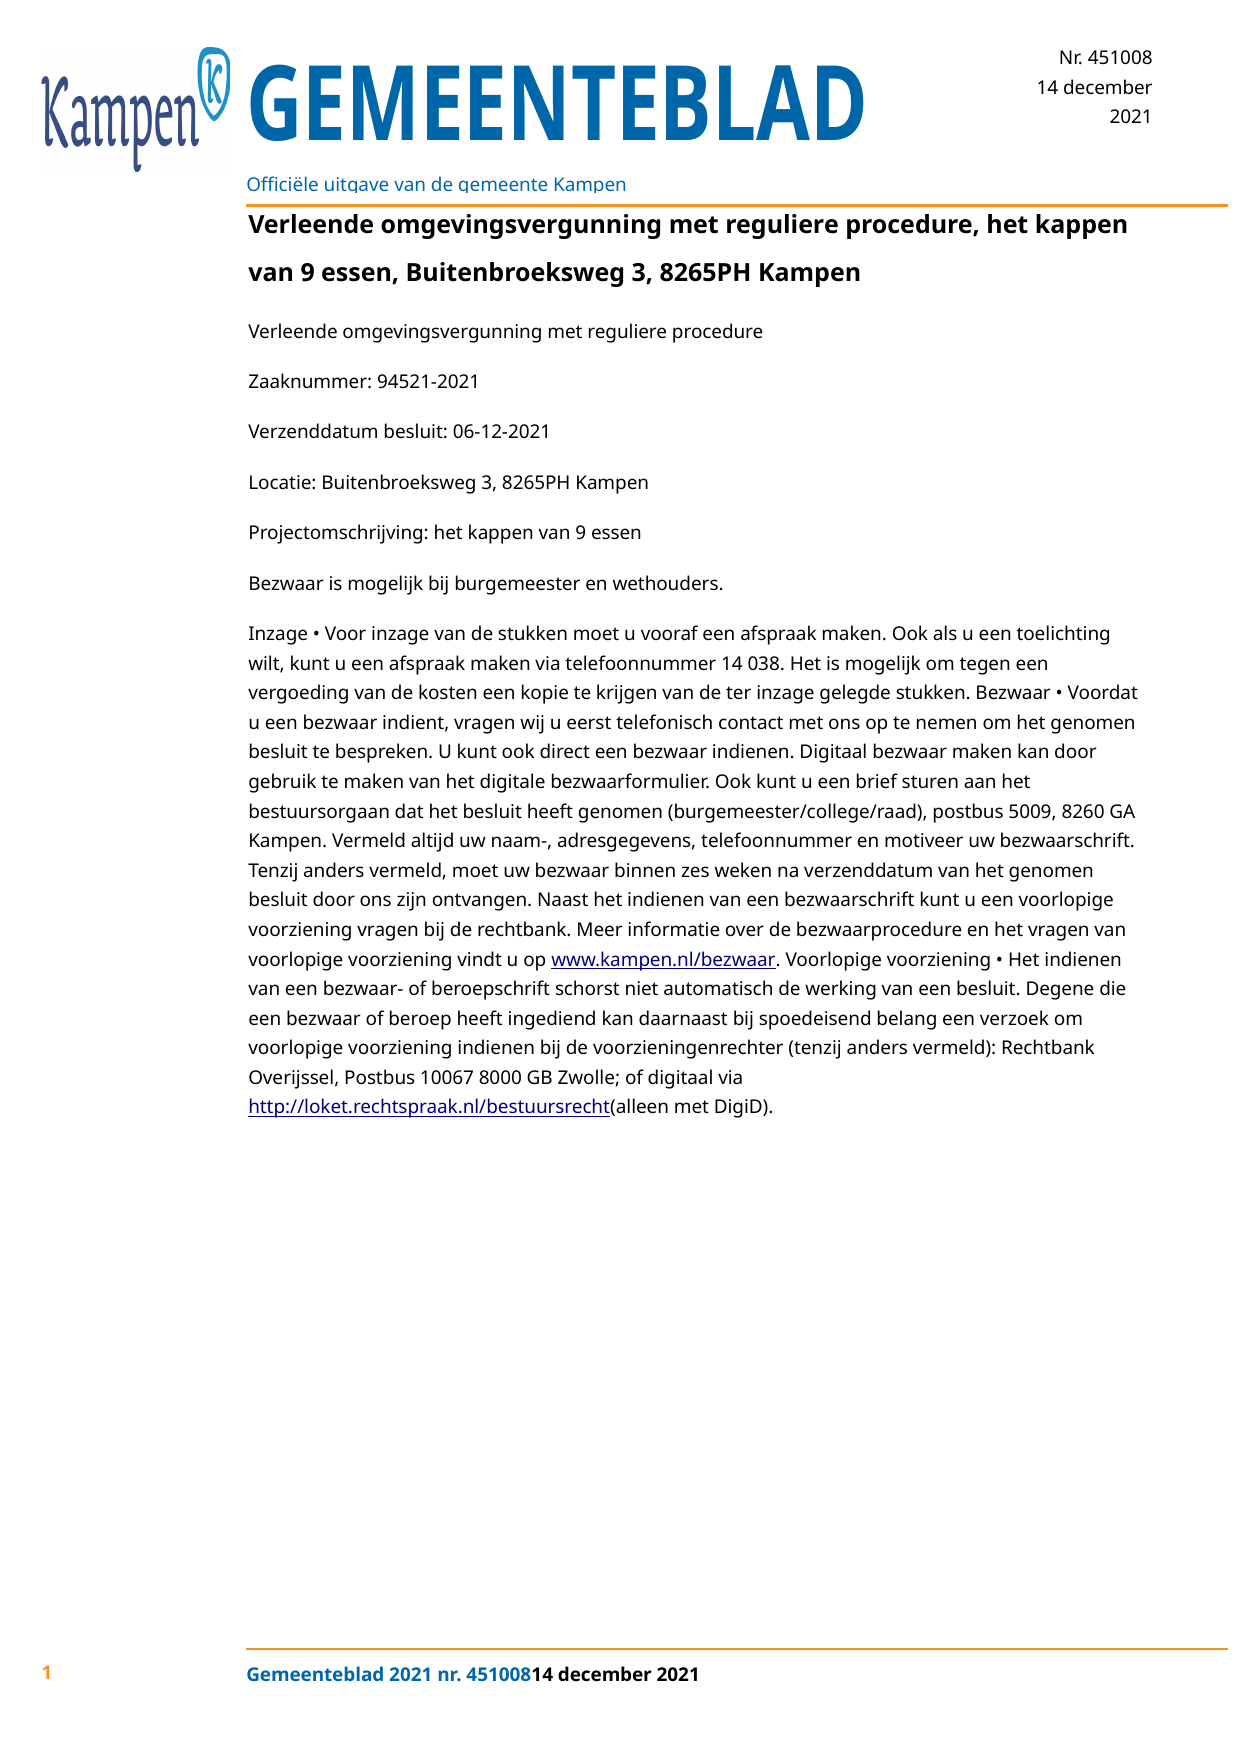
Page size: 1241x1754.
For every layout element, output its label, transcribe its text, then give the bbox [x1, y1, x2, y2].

text Locatie: Buitenbroeksweg 3, 8265PH Kampen [248, 469, 1152, 495]
picture [41, 47, 231, 172]
text Verleende omgevingsvergunning met reguliere procedure [248, 318, 1152, 344]
text Verzenddatum besluit: 06-12-2021 [248, 419, 1152, 444]
text Zaaknummer: 94521-2021 [248, 368, 1152, 394]
text Inzage • Voor inzage van de stukken moet u vooraf een afspraak maken. Ook als u een toelichting wilt, kunt u een afspraak maken via telefoonnummer 14 038. Het is mogelijk om tegen een vergoeding van de kosten een kopie te krijgen van de ter inzage gelegde stukken. Bezwaar • Voordat u een bezwaar indient, vragen wij u eerst telefonisch contact met ons op te nemen om het genomen besluit te bespreken. U kunt ook direct een bezwaar indienen. Digitaal bezwaar maken kan door gebruik te maken van het digitale bezwaarformulier. Ook kunt u een brief sturen aan het bestuursorgaan dat het besluit heeft genomen (burgemeester/college/raad), postbus 5009, 8260 GA Kampen. Vermeld altijd uw naam-, adresgegevens, telefoonnummer en motiveer uw bezwaarschrift. Tenzij anders vermeld, moet uw bezwaar binnen zes weken na verzenddatum van het genomen besluit door ons zijn ontvangen. Naast het indienen van een bezwaarschrift kunt u een voorlopige voorziening vragen bij de rechtbank. Meer informatie over de bezwaarprocedure en het vragen van voorlopige voorziening vindt u op www.kampen.nl/bezwaar. Voorlopige voorziening • Het indienen van een bezwaar- of beroepschrift schorst niet automatisch de werking van een besluit. Degene die een bezwaar of beroep heeft ingediend kan daarnaast bij spoedeisend belang een verzoek om voorlopige voorziening indienen bij de voorzieningenrechter (tenzij anders vermeld): Rechtbank Overijssel, Postbus 10067 8000 GB Zwolle; of digitaal via http://loket.rechtspraak.nl/bestuursrecht(alleen met DigiD). [248, 620, 1152, 1119]
text Bezwaar is mogelijk bij burgemeester en wethouders. [248, 570, 1152, 596]
text Verleende omgevingsvergunning met reguliere procedure, het kappen van 9 essen, Buitenbroeksweg 3, 8265PH Kampen [248, 207, 1152, 288]
text Projectomschrijving: het kappen van 9 essen [248, 519, 1152, 545]
